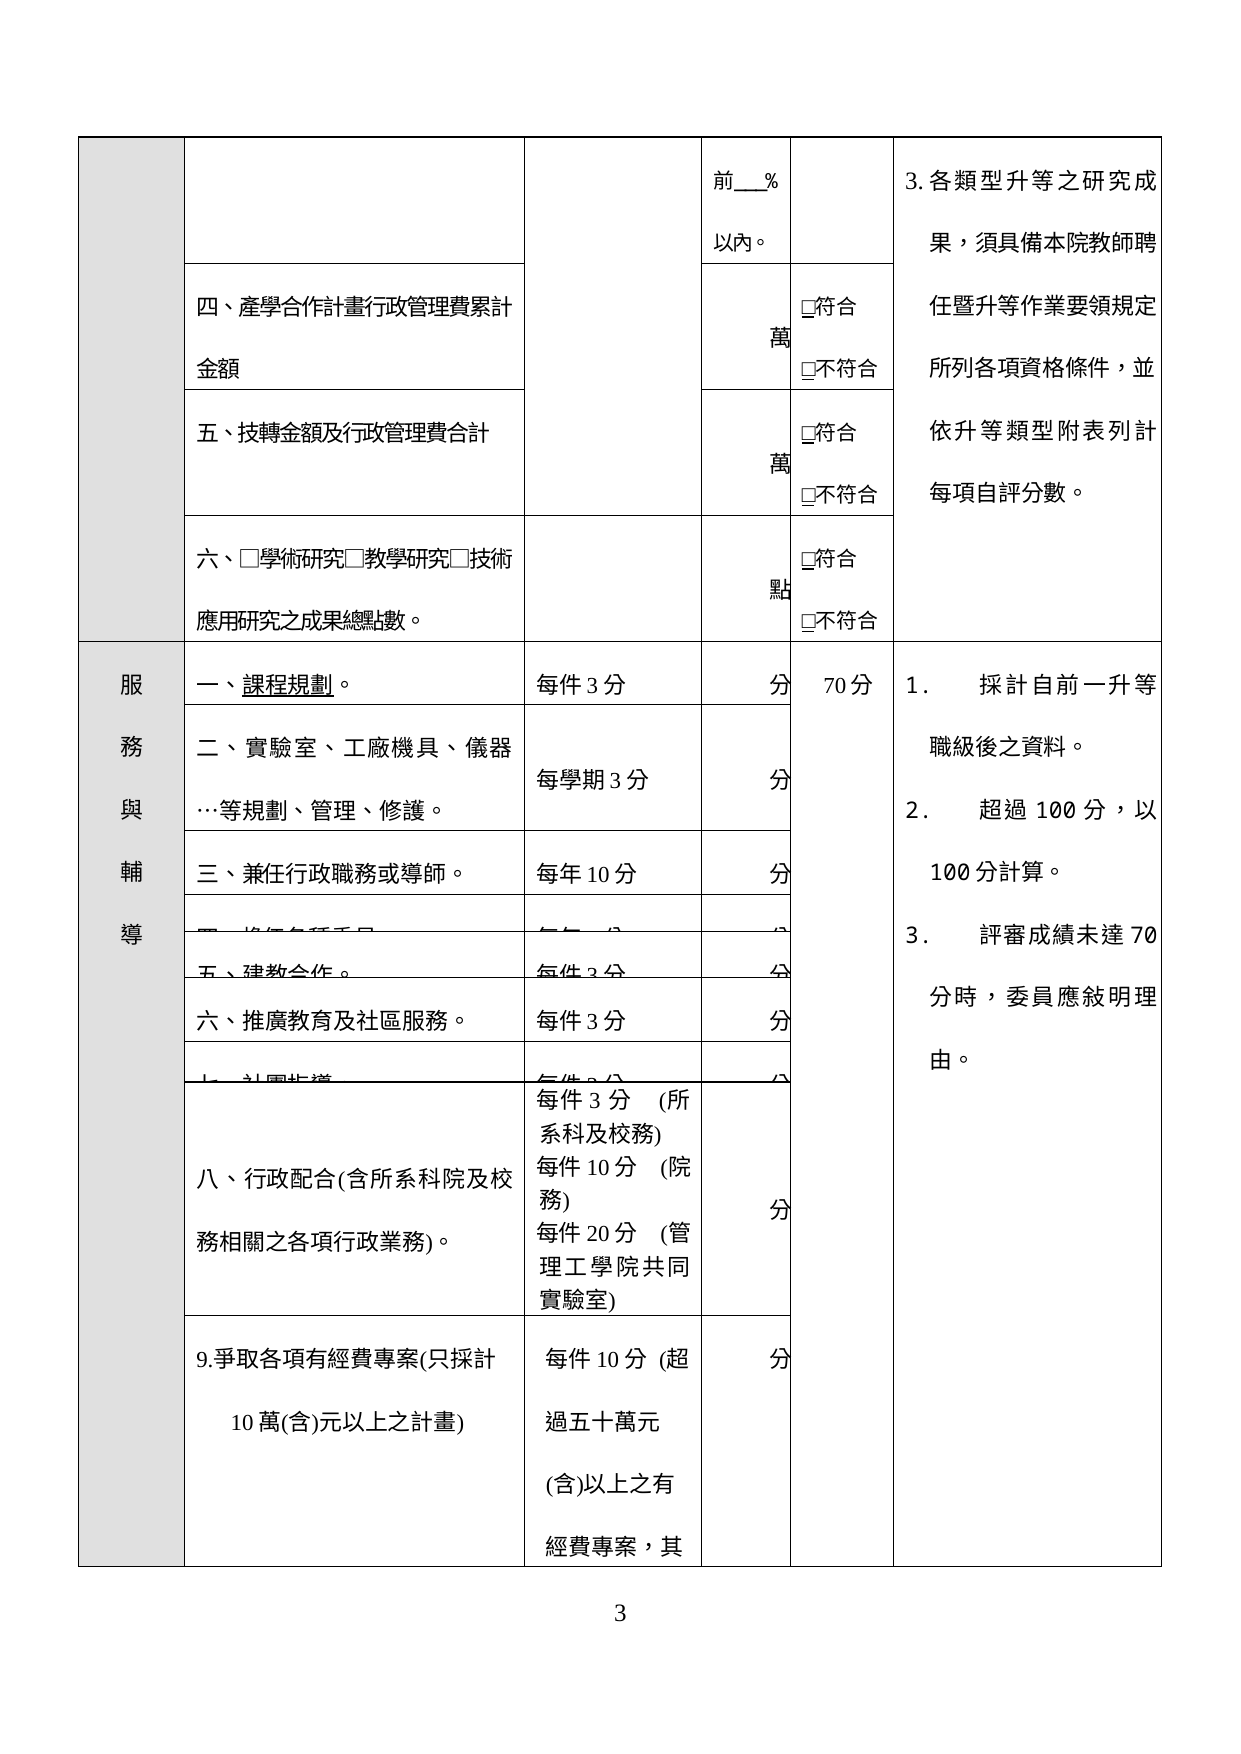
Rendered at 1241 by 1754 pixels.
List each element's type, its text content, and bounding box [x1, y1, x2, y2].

table_cell 二、實驗室、工廠機具、儀器…等規劃、管理、修護。 [185, 705, 524, 830]
table_cell 每件3 分 [525, 1042, 701, 1081]
table_cell [185, 138, 524, 262]
table_cell 六、□學術研究□教學研究□技術應用研究之成果總點數。 [185, 516, 524, 641]
table_cell 六、推廣教育及社區服務。 [185, 978, 524, 1041]
table_cell 分 [702, 1316, 790, 1566]
table_cell 四、擔任各種委員。 [185, 895, 524, 931]
table_cell 每年5 分 [525, 895, 701, 931]
table_cell 分 [702, 1042, 790, 1081]
table_cell [79, 138, 184, 641]
table_cell 五、技轉金額及行政管理費合計 [185, 390, 524, 514]
table_cell 分 [702, 831, 790, 894]
table_cell [525, 138, 701, 514]
table_cell 五、建教合作。 [185, 932, 524, 977]
table_cell □符合 □不符合 [791, 390, 893, 514]
table_cell 分 [702, 978, 790, 1041]
table_cell 9.爭取各項有經費專案(只採計10萬(含)元以上之計畫) [185, 1316, 524, 1566]
table_cell [791, 138, 893, 262]
table_cell 七、社團指導。 [185, 1042, 524, 1081]
table_cell 每件10 分 (超過五十萬元(含)以上之有經費專案，其 [525, 1316, 701, 1566]
table_cell 前___%以內。 [702, 138, 790, 262]
table_cell 每學期3 分 [525, 705, 701, 830]
table_cell 分 [702, 1083, 790, 1315]
table_cell [525, 516, 701, 641]
table_cell 分 [702, 642, 790, 704]
table_cell 每件3 分 [525, 642, 701, 704]
table_cell 每年10分 [525, 831, 701, 894]
table_cell □符合 □不符合 [791, 264, 893, 388]
table_cell 每件3 分 (所系科及校務) 每件10分 (院務) 每件20分 (管理工學院共同實驗室) [525, 1083, 701, 1315]
table_cell 四、產學合作計畫行政管理費累計金額 [185, 264, 524, 388]
table_cell 分 [702, 705, 790, 830]
table_cell 一、課程規劃。 [185, 642, 524, 704]
table_cell 採計7年內期刊論文，代表著作(教學成就報告)應為送審人取得前一等級教師資格後及送審7年內之著作。 提供彙整後之著作或教學成就報告作為代表著作送審。 各類型升等之研究成果，須具備本院教師聘任暨升等作業要領規定所列各項資格條件，並依升等類型附表列計每項自評分數。 [894, 138, 1161, 641]
table_cell 每件3 分 [525, 978, 701, 1041]
table_cell 分 [702, 932, 790, 977]
table_cell 服 務 與 輔 導 [79, 642, 184, 1566]
table_cell 萬 [702, 264, 790, 388]
table_cell 採計自前一升等職級後之資料。 超過100分，以100分計算。 評審成績未達70分時，委員應敍明理由。 [894, 642, 1161, 1566]
table_cell 分 [702, 895, 790, 931]
table_cell 三、兼任行政職務或導師。 [185, 831, 524, 894]
table_cell 70分 [791, 642, 893, 1566]
table_cell □符合 □不符合 [791, 516, 893, 641]
table_cell 點 [702, 516, 790, 641]
table_cell 八、行政配合(含所系科院及校務相關之各項行政業務)。 [185, 1083, 524, 1315]
table_cell 每件3 分 [525, 932, 701, 977]
table_cell 萬 [702, 390, 790, 514]
